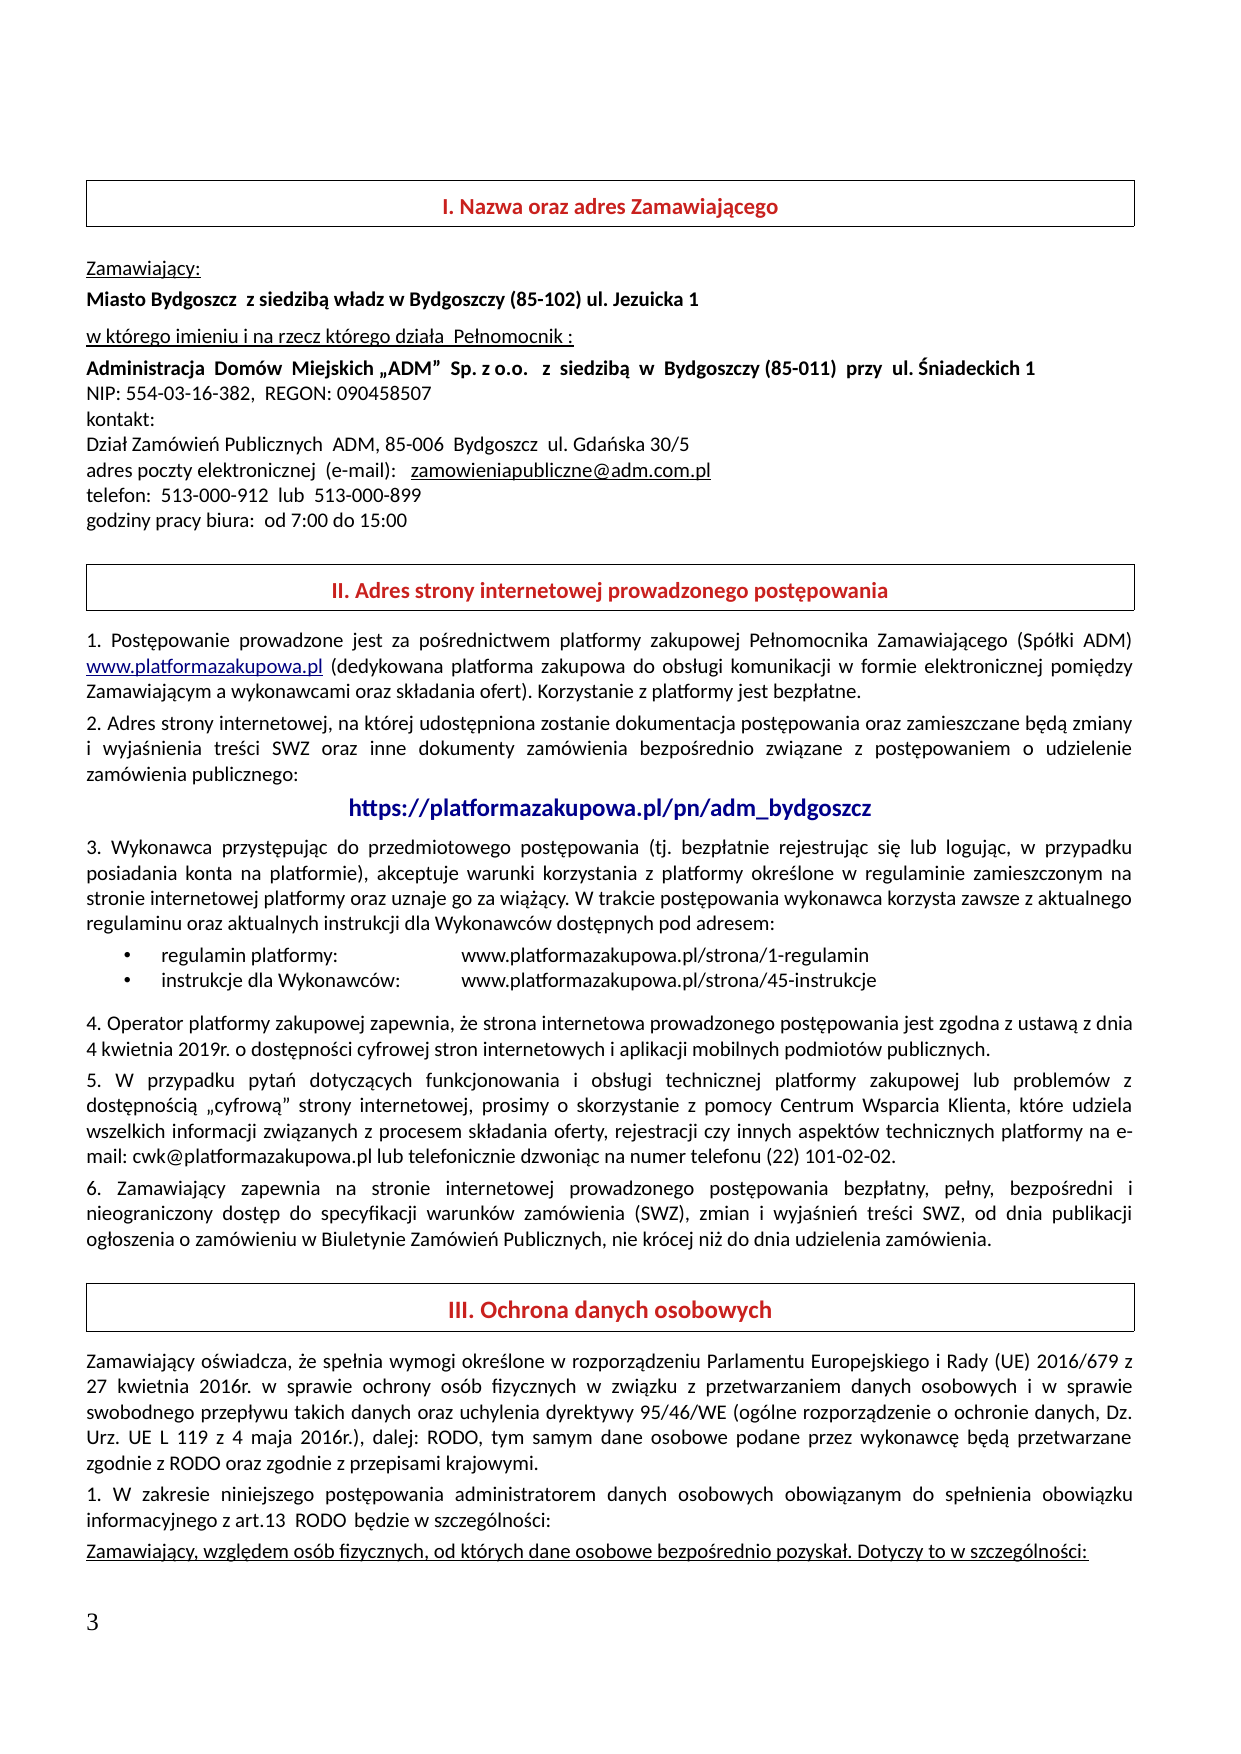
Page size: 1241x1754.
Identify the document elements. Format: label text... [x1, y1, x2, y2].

text 3. Wykonawca przystępując do przedmiotowego postępowania (tj. bezpłatnie rejestrując się lub logując, w przypadku posiadania konta na platformie), akceptuje warunki korzystania z platformy określone w regulaminie zamieszczonym na stronie internetowej platformy oraz uznaje go za wiążący. W trakcie postępowania wykonawca korzysta zawsze z aktualnego regulaminu oraz aktualnych instrukcji dla Wykonawców dostępnych pod adresem: [86, 834, 1134, 936]
table_header II. Adres strony internetowej prowadzonego postępowania [87, 565, 1134, 610]
list instrukcje dla Wykonawców: www.platformazakupowa.pl/strona/45-instrukcje [123, 967, 1134, 993]
text Dział Zamówień Publicznych ADM, 85-006 Bydgoszcz ul. Gdańska 30/5 [86, 431, 1134, 457]
text 6. Zamawiający zapewnia na stronie internetowej prowadzonego postępowania bezpłatny, pełny, bezpośredni i nieograniczony dostęp do specyfikacji warunków zamówienia (SWZ), zmian i wyjaśnień treści SWZ, od dnia publikacji ogłoszenia o zamówieniu w Biuletynie Zamówień Publicznych, nie krócej niż do dnia udzielenia zamówienia. [86, 1175, 1134, 1251]
text adres poczty elektronicznej (e-mail): zamowieniapubliczne@adm.com.pl [86, 457, 1134, 482]
text 4. Operator platformy zakupowej zapewnia, że strona internetowa prowadzonego postępowania jest zgodna z ustawą z dnia 4 kwietnia 2019r. o dostępności cyfrowej stron internetowych i aplikacji mobilnych podmiotów publicznych. [86, 1011, 1134, 1061]
text 1. W zakresie niniejszego postępowania administratorem danych osobowych obowiązanym do spełnienia obowiązku informacyjnego z art.13 RODO będzie w szczególności: [86, 1481, 1134, 1532]
text https://platformazakupowa.pl/pn/adm_bydgoszcz [86, 792, 1134, 823]
text Administracja Domów Miejskich „ADM” Sp. z o.o. z siedzibą w Bydgoszczy (85-011) przy ul. Śniadeckich 1 [86, 355, 1134, 381]
text godziny pracy biura: od 7:00 do 15:00 [86, 508, 1134, 533]
text 2. Adres strony internetowej, na której udostępniona zostanie dokumentacja postępowania oraz zamieszczane będą zmiany i wyjaśnienia treści SWZ oraz inne dokumenty zamówienia bezpośrednio związane z postępowaniem o udzielenie zamówienia publicznego: [86, 710, 1134, 786]
text Zamawiający, względem osób fizycznych, od których dane osobowe bezpośrednio pozyskał. Dotyczy to w szczególności: [86, 1538, 1134, 1563]
text kontakt: [86, 406, 1134, 431]
text Zamawiający oświadcza, że spełnia wymogi określone w rozporządzeniu Parlamentu Europejskiego i Rady (UE) 2016/679 z 27 kwietnia 2016r. w sprawie ochrony osób fizycznych w związku z przetwarzaniem danych osobowych i w sprawie swobodnego przepływu takich danych oraz uchylenia dyrektywy 95/46/WE (ogólne rozporządzenie o ochronie danych, Dz. Urz. UE L 119 z 4 maja 2016r.), dalej: RODO, tym samym dane osobowe podane przez wykonawcę będą przetwarzane zgodnie z RODO oraz zgodnie z przepisami krajowymi. [86, 1348, 1134, 1475]
list regulamin platformy: www.platformazakupowa.pl/strona/1-regulamin [123, 942, 1134, 967]
text 1. Postępowanie prowadzone jest za pośrednictwem platformy zakupowej Pełnomocnika Zamawiającego (Spółki ADM) www.platformazakupowa.pl (dedykowana platforma zakupowa do obsługi komunikacji w formie elektronicznej pomiędzy Zamawiającym a wykonawcami oraz składania ofert). Korzystanie z platformy jest bezpłatne. [86, 628, 1134, 704]
table_header I. Nazwa oraz adres Zamawiającego [87, 181, 1134, 226]
table_header III. Ochrona danych osobowych [87, 1284, 1134, 1331]
text Miasto Bydgoszcz z siedzibą władz w Bydgoszczy (85-102) ul. Jezuicka 1 [86, 287, 1134, 312]
text NIP: 554-03-16-382, REGON: 090458507 [86, 381, 1134, 406]
text Zamawiający: [86, 255, 1134, 281]
text telefon: 513-000-912 lub 513-000-899 [86, 482, 1134, 508]
text 5. W przypadku pytań dotyczących funkcjonowania i obsługi technicznej platformy zakupowej lub problemów z dostępnością „cyfrową” strony internetowej, prosimy o skorzystanie z pomocy Centrum Wsparcia Klienta, które udziela wszelkich informacji związanych z procesem składania oferty, rejestracji czy innych aspektów technicznych platformy na e-mail: cwk@platformazakupowa.pl lub telefonicznie dzwoniąc na numer telefonu (22) 101-02-02. [86, 1067, 1134, 1169]
text w którego imieniu i na rzecz którego działa Pełnomocnik : [86, 324, 1134, 349]
